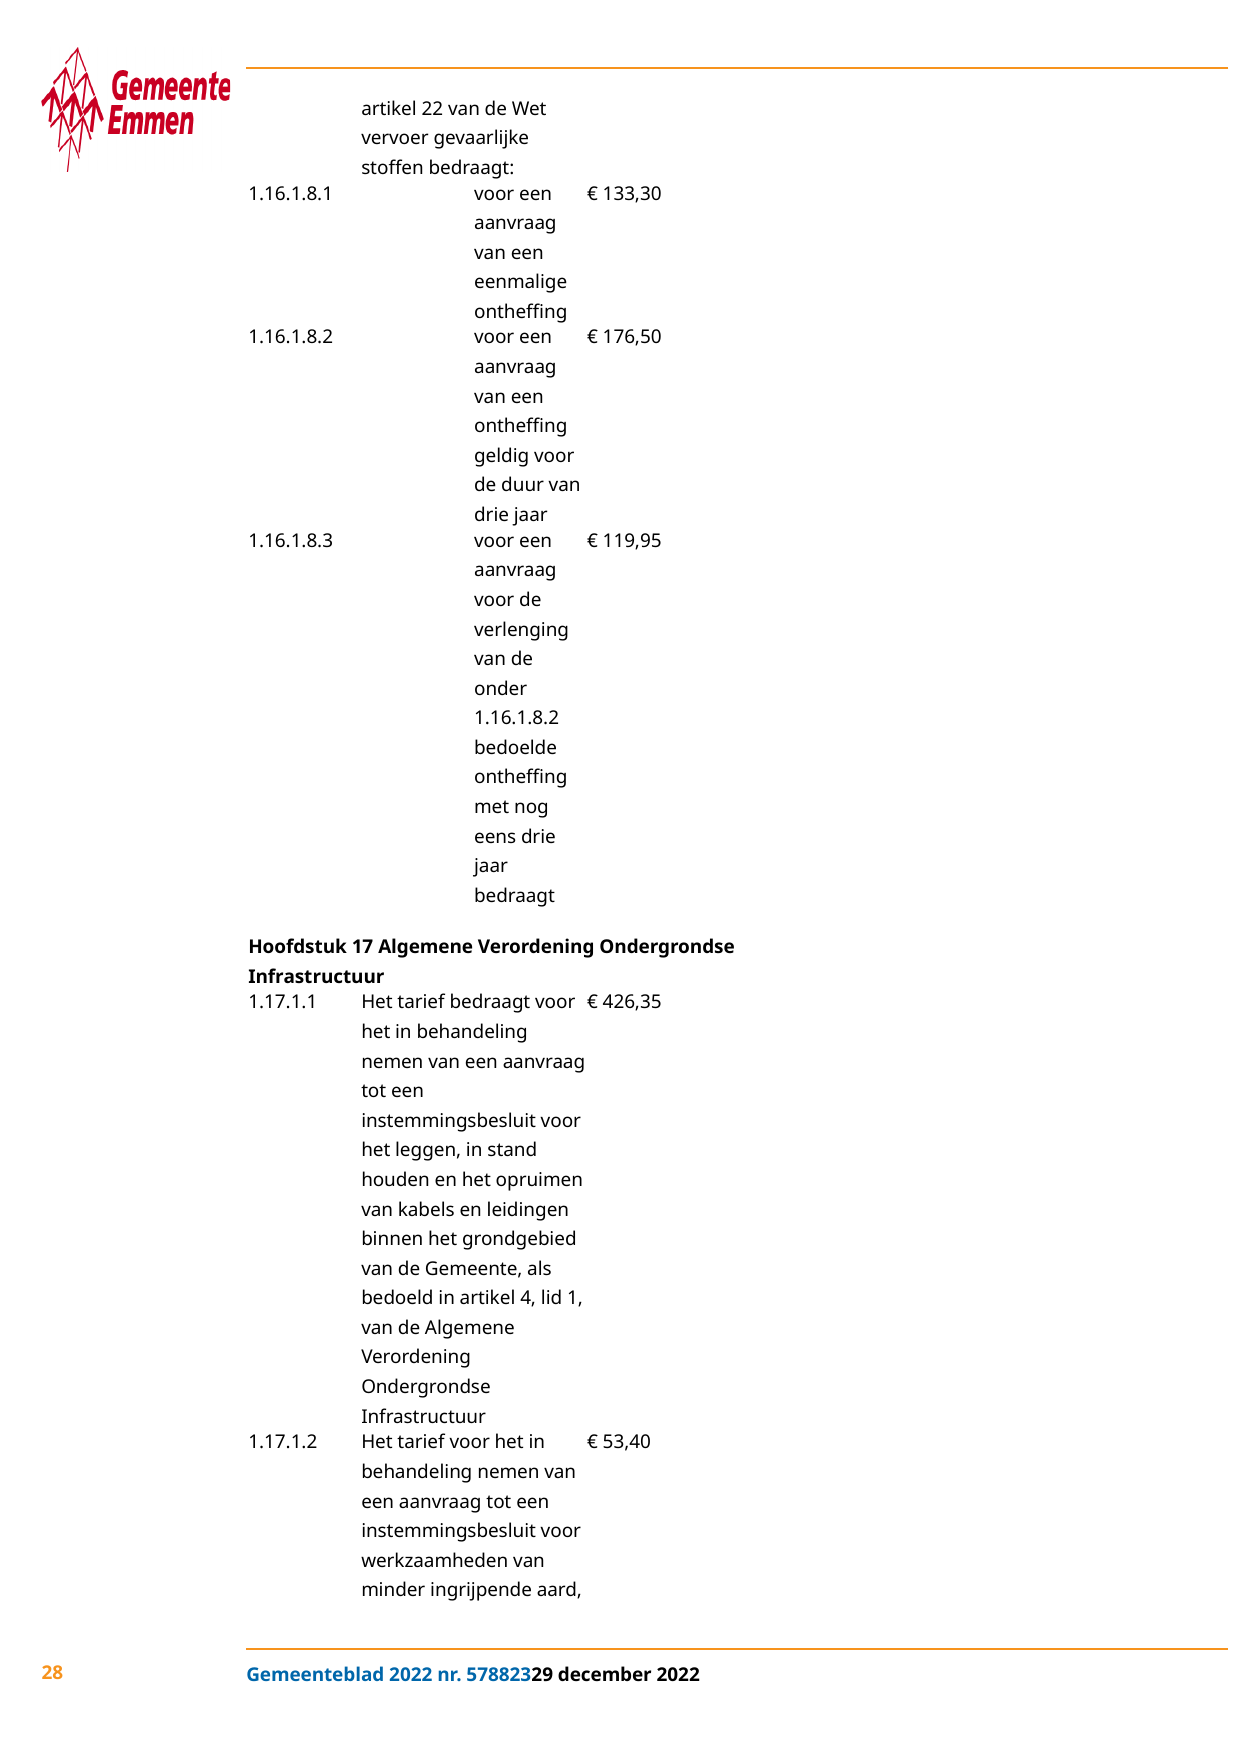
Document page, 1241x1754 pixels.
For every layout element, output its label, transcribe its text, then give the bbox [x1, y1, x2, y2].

table_cell voor een aanvraag van een ontheffing geldig voor de duur van drie jaar [474, 324, 587, 527]
table_cell € 426,35 [587, 989, 700, 1429]
table_cell [361, 180, 474, 324]
table_cell [474, 908, 587, 933]
table_cell [587, 908, 700, 933]
table_cell Het tarief voor het in behandeling nemen van een aanvraag tot een instemmingsbesluit voor werkzaamheden van minder ingrijpende aard, [361, 1429, 587, 1602]
table_cell 1.16.1.8.1 [248, 180, 361, 324]
table_cell € 53,40 [587, 1429, 700, 1602]
table_cell Hoofdstuk 17 Algemene Verordening Ondergrondse Infrastructuur [248, 934, 813, 989]
table_cell € 133,30 [587, 180, 700, 324]
table_cell artikel 22 van de Wet vervoer gevaarlijke stoffen bedraagt: [361, 95, 587, 180]
table_cell € 176,50 [587, 324, 700, 527]
table_cell 1.16.1.8.2 [248, 324, 361, 527]
table_cell [700, 95, 1152, 180]
table_cell € 119,95 [587, 527, 700, 908]
table_cell Het tarief bedraagt voor het in behandeling nemen van een aanvraag tot een instemmingsbesluit voor het leggen, in stand houden en het opruimen van kabels en leidingen binnen het grondgebied van de Gemeente, als bedoeld in artikel 4, lid 1, van de Algemene Verordening Ondergrondse Infrastructuur [361, 989, 587, 1429]
table_cell [361, 527, 474, 908]
table_cell [587, 95, 700, 180]
table_cell [361, 908, 474, 933]
table_cell [248, 95, 361, 180]
table_cell [248, 908, 361, 933]
picture [41, 47, 231, 172]
table_cell 1.17.1.1 [248, 989, 361, 1429]
table_cell 1.16.1.8.3 [248, 527, 361, 908]
table_cell 1.17.1.2 [248, 1429, 361, 1602]
table_cell [813, 934, 1038, 989]
table_cell [361, 324, 474, 527]
table_cell voor een aanvraag van een eenmalige ontheffing [474, 180, 587, 324]
table_cell voor een aanvraag voor de verlenging van de onder 1.16.1.8.2 bedoelde ontheffing met nog eens drie jaar bedraagt [474, 527, 587, 908]
table_cell [1039, 934, 1152, 989]
